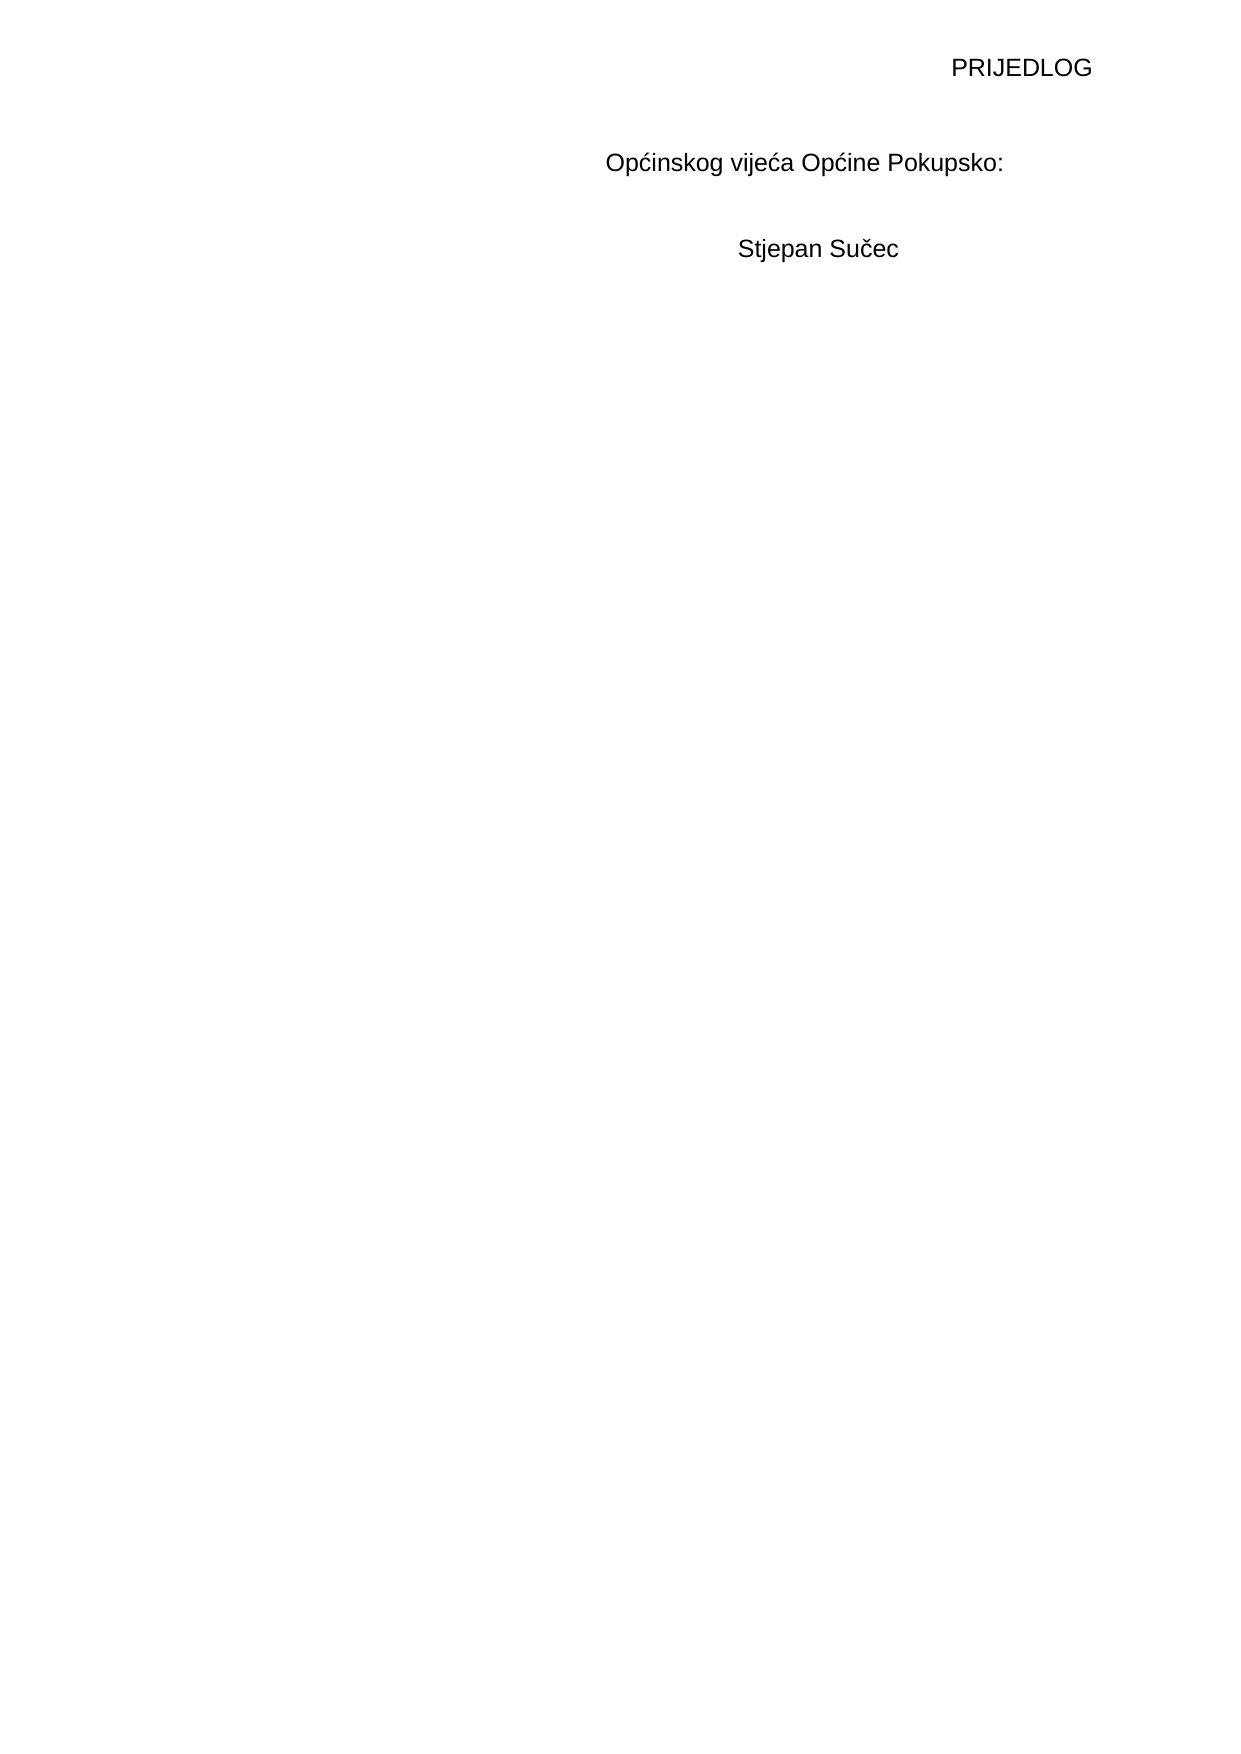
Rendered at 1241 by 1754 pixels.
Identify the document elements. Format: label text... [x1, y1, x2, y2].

text Stjepan Sučec [280, 234, 1093, 263]
text Općinskog vijeća Općine Pokupsko: [148, 148, 1093, 176]
